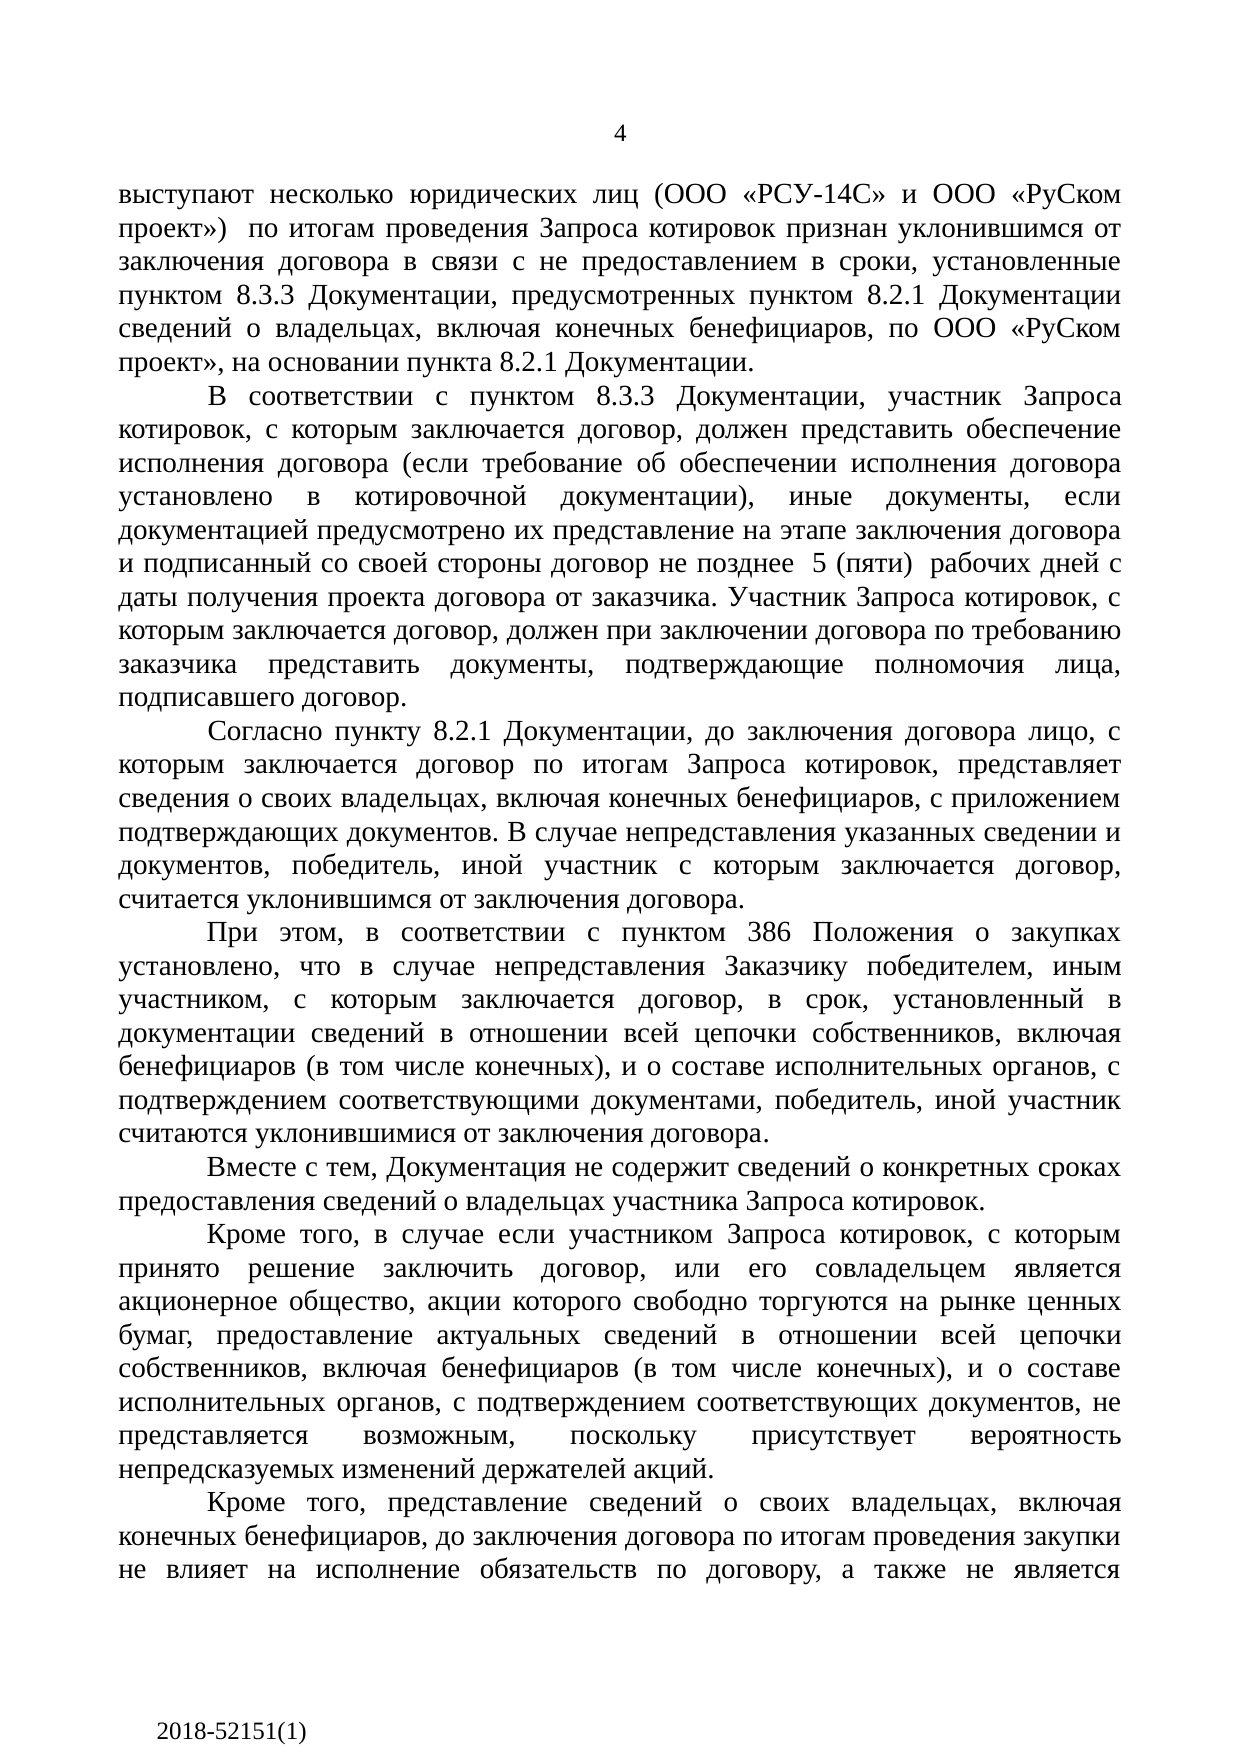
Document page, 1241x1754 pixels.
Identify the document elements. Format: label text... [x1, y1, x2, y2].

text Кроме того, в случае если участником Запроса котировок, с которым принято решение заключить договор, или его совладельцем является акционерное общество, акции которого свободно торгуются на рынке ценных бумаг, предоставление актуальных сведений в отношении всей цепочки собственников, включая бенефициаров (в том числе конечных), и о составе исполнительных органов, с подтверждением соответствующих документов, не представляется возможным, поскольку присутствует вероятность непредсказуемых изменений держателей акций. [118, 1216, 1122, 1484]
text Вместе с тем, Документация не содержит сведений о конкретных сроках предоставления сведений о владельцах участника Запроса котировок. [118, 1149, 1122, 1216]
text выступают несколько юридических лиц (ООО «РСУ-14С» и ООО «РуСком проект») по итогам проведения Запроса котировок признан уклонившимся от заключения договора в связи с не предоставлением в сроки, установленные пунктом 8.3.3 Документации, предусмотренных пунктом 8.2.1 Документации сведений о владельцах, включая конечных бенефициаров, по ООО «РуСком проект», на основании пункта 8.2.1 Документации. [118, 176, 1122, 378]
text В соответствии с пунктом 8.3.3 Документации, участник Запроса котировок, с которым заключается договор, должен представить обеспечение исполнения договора (если требование об обеспечении исполнения договора установлено в котировочной документации), иные документы, если документацией предусмотрено их представление на этапе заключения договора и подписанный со своей стороны договор не позднее 5 (пяти) рабочих дней с даты получения проекта договора от заказчика. Участник Запроса котировок, с которым заключается договор, должен при заключении договора по требованию заказчика представить документы, подтверждающие полномочия лица, подписавшего договор. [118, 378, 1122, 713]
text Согласно пункту 8.2.1 Документации, до заключения договора лицо, с которым заключается договор по итогам Запроса котировок, представляет сведения о своих владельцах, включая конечных бенефициаров, с приложением подтверждающих документов. В случае непредставления указанных сведении и документов, победитель, иной участник с которым заключается договор, считается уклонившимся от заключения договора. [118, 713, 1122, 914]
text Кроме того, представление сведений о своих владельцах, включая конечных бенефициаров, до заключения договора по итогам проведения закупки не влияет на исполнение обязательств по договору, а также не является [118, 1484, 1122, 1584]
text При этом, в соответствии с пунктом 386 Положения о закупках установлено, что в случае непредставления Заказчику победителем, иным участником, с которым заключается договор, в срок, установленный в документации сведений в отношении всей цепочки собственников, включая бенефициаров (в том числе конечных), и о составе исполнительных органов, с подтверждением соответствующими документами, победитель, иной участник считаются уклонившимися от заключения договора. [118, 914, 1122, 1149]
